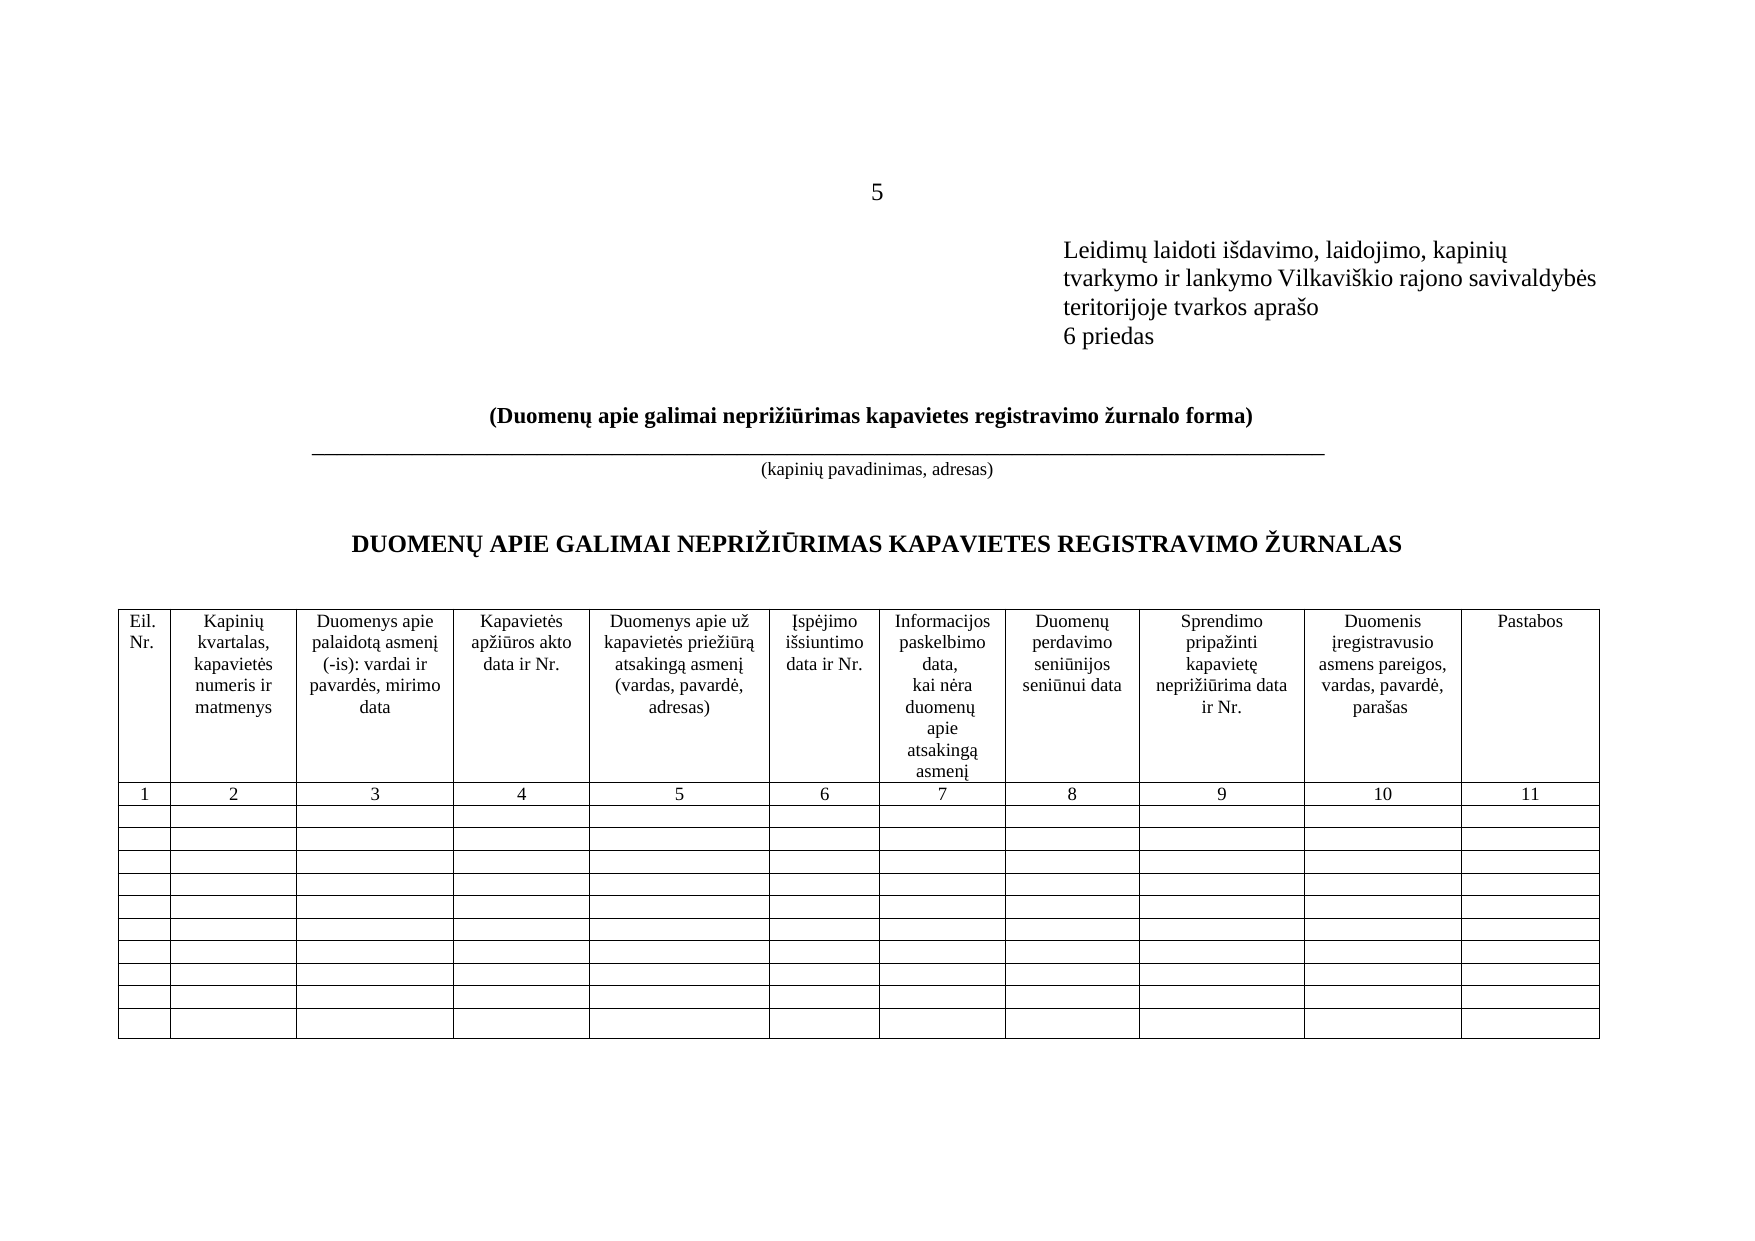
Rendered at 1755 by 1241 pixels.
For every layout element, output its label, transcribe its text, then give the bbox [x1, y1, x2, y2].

table_cell 3 [297, 783, 453, 804]
table_cell [880, 964, 1005, 985]
table_cell [454, 828, 589, 850]
table_cell [1140, 806, 1304, 827]
table_cell [1462, 851, 1599, 872]
table_header Kapinių kvartalas, kapavietės numeris ir matmenys [171, 610, 296, 782]
table_cell [1006, 806, 1139, 827]
table_cell [1140, 964, 1304, 985]
table_cell [454, 986, 589, 1008]
table_cell [171, 941, 296, 963]
table_cell [119, 896, 170, 918]
table_cell 4 [454, 783, 589, 804]
table_cell [454, 964, 589, 985]
table_cell [1462, 941, 1599, 963]
table_cell [297, 828, 453, 850]
table_cell [590, 986, 769, 1008]
table_cell [1462, 806, 1599, 827]
table_cell [770, 986, 879, 1008]
table_cell [171, 964, 296, 985]
table_cell 6 [770, 783, 879, 804]
table_cell [119, 874, 170, 895]
table_cell [1006, 828, 1139, 850]
table_cell [454, 1009, 589, 1038]
table_cell [1305, 941, 1461, 963]
table_cell [171, 828, 296, 850]
table_header Kapavietės apžiūros akto data ir Nr. [454, 610, 589, 782]
table_cell [1006, 851, 1139, 872]
table_header Duomenys apie už kapavietės priežiūrą atsakingą asmenį (vardas, pavardė, adresas) [590, 610, 769, 782]
table_cell [1462, 964, 1599, 985]
table_cell [171, 851, 296, 872]
table_cell [119, 1009, 170, 1038]
table_cell [770, 806, 879, 827]
table_cell [590, 851, 769, 872]
table_cell [171, 986, 296, 1008]
table_cell [590, 828, 769, 850]
table_cell [297, 851, 453, 872]
table_cell [454, 851, 589, 872]
text _________________________________________________________________________________ [118, 429, 1636, 457]
table_header Eil. Nr. [119, 610, 170, 782]
table_cell [171, 896, 296, 918]
table_cell [590, 874, 769, 895]
table_cell [1006, 941, 1139, 963]
table_cell [770, 919, 879, 940]
table_cell [1006, 1009, 1139, 1038]
table_cell [770, 1009, 879, 1038]
table_cell [1462, 828, 1599, 850]
table_cell [770, 828, 879, 850]
table_cell [171, 919, 296, 940]
table_cell [171, 806, 296, 827]
table_header Sprendimo pripažinti kapavietę neprižiūrima data ir Nr. [1140, 610, 1304, 782]
table_cell [880, 806, 1005, 827]
table_cell [1140, 986, 1304, 1008]
table_cell 9 [1140, 783, 1304, 804]
table_cell [1462, 896, 1599, 918]
table_cell [590, 919, 769, 940]
table_cell [1305, 919, 1461, 940]
table_cell [1140, 919, 1304, 940]
table_cell [880, 828, 1005, 850]
table_cell [880, 986, 1005, 1008]
table_cell [1006, 964, 1139, 985]
table_cell [880, 1009, 1005, 1038]
table_cell [880, 874, 1005, 895]
table_cell [119, 986, 170, 1008]
table_cell 10 [1305, 783, 1461, 804]
table_cell [1006, 986, 1139, 1008]
table_cell [454, 896, 589, 918]
table_cell [454, 806, 589, 827]
table_cell [171, 874, 296, 895]
table_cell [1140, 896, 1304, 918]
table_cell 8 [1006, 783, 1139, 804]
table_header Įspėjimo išsiuntimo data ir Nr. [770, 610, 879, 782]
table_cell 2 [171, 783, 296, 804]
table_cell [880, 896, 1005, 918]
table_cell [119, 919, 170, 940]
table_cell [770, 964, 879, 985]
table_cell 11 [1462, 783, 1599, 804]
table_header Duomenys apie palaidotą asmenį (-is): vardai ir pavardės, mirimo data [297, 610, 453, 782]
table_cell [297, 1009, 453, 1038]
table_cell [1305, 874, 1461, 895]
table_cell [454, 874, 589, 895]
table_cell [880, 941, 1005, 963]
table_cell [770, 874, 879, 895]
table_cell [590, 941, 769, 963]
table_cell [297, 896, 453, 918]
table_cell [770, 896, 879, 918]
table_cell [1305, 806, 1461, 827]
table_cell 5 [590, 783, 769, 804]
table_cell [119, 828, 170, 850]
table_cell [1140, 851, 1304, 872]
table_cell [880, 851, 1005, 872]
table_cell [171, 1009, 296, 1038]
table_cell [1305, 986, 1461, 1008]
text (Duomenų apie galimai neprižiūrimas kapavietes registravimo žurnalo forma) [118, 402, 1636, 429]
table_cell [1462, 919, 1599, 940]
table_cell [880, 919, 1005, 940]
table_cell [590, 1009, 769, 1038]
table_cell [297, 986, 453, 1008]
table_cell [119, 964, 170, 985]
table_header Duomenis įregistravusio asmens pareigos, vardas, pavardė, parašas [1305, 610, 1461, 782]
table_cell [119, 851, 170, 872]
table_cell [1140, 874, 1304, 895]
text 6 priedas [118, 321, 1636, 350]
table_cell [1305, 896, 1461, 918]
table_header Pastabos [1462, 610, 1599, 782]
table_cell [297, 919, 453, 940]
table_header Duomenų perdavimo seniūnijos seniūnui data [1006, 610, 1139, 782]
table_cell [590, 896, 769, 918]
table_cell [1140, 941, 1304, 963]
table_cell [454, 941, 589, 963]
table_cell [297, 941, 453, 963]
table_cell [1140, 1009, 1304, 1038]
table_cell [454, 919, 589, 940]
table_cell [1006, 874, 1139, 895]
table_cell [1006, 896, 1139, 918]
table_cell [1305, 1009, 1461, 1038]
table_cell [1462, 874, 1599, 895]
table_cell [1462, 986, 1599, 1008]
text teritorijoje tvarkos aprašo [118, 292, 1636, 321]
text DUOMENŲ APIE GALIMAI NEPRIŽIŪRIMAS KAPAVIETES REGISTRAVIMO ŽURNALAS [118, 529, 1636, 558]
table_cell [1305, 851, 1461, 872]
text (kapinių pavadinimas, adresas) [118, 457, 1636, 479]
table_cell [297, 874, 453, 895]
table_cell [1140, 828, 1304, 850]
table_cell [1006, 919, 1139, 940]
table_cell [297, 806, 453, 827]
table_header Informacijos paskelbimo data, kai nėra duomenų apie atsakingą asmenį [880, 610, 1005, 782]
table_cell [770, 941, 879, 963]
table_cell [770, 851, 879, 872]
table_cell [119, 941, 170, 963]
table_cell [119, 806, 170, 827]
table_cell [590, 806, 769, 827]
table_cell 7 [880, 783, 1005, 804]
table_cell 1 [119, 783, 170, 804]
table_cell [1305, 964, 1461, 985]
table_cell [1305, 828, 1461, 850]
table_cell [297, 964, 453, 985]
text Leidimų laidoti išdavimo, laidojimo, kapinių [118, 235, 1636, 263]
table_cell [590, 964, 769, 985]
table_cell [1462, 1009, 1599, 1038]
text tvarkymo ir lankymo Vilkaviškio rajono savivaldybės [118, 263, 1636, 292]
